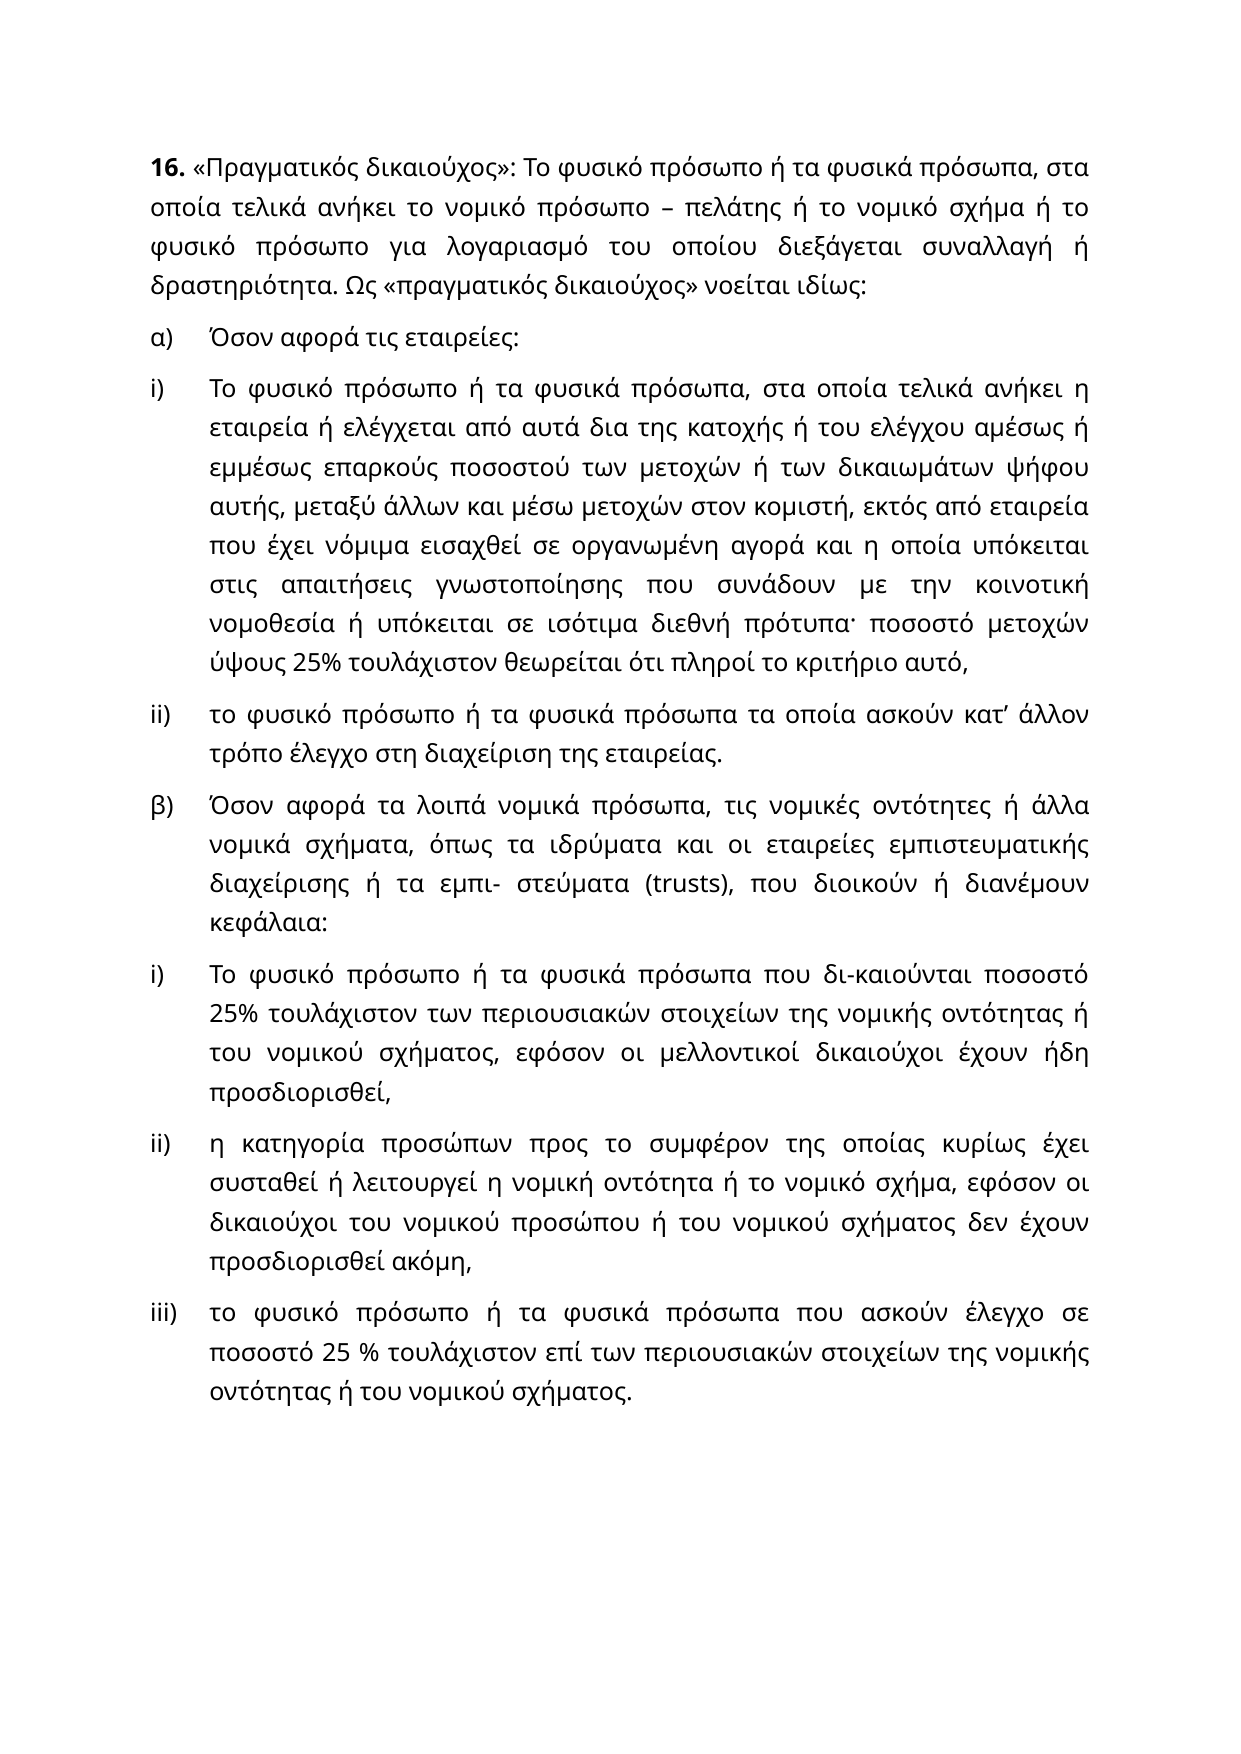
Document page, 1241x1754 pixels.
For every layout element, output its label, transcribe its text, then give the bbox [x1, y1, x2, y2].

text 16. «Πραγματικός δικαιούχος»: Το φυσικό πρόσωπο ή τα φυσικά πρόσωπα, στα οποία τελικά ανήκει το νομικό πρόσωπο – πελάτης ή το νομικό σχήμα ή το φυσικό πρόσωπο για λογαριασμό του οποίου διεξάγεται συναλλαγή ή δραστηριότητα. Ως «πραγματικός δικαιούχος» νοείται ιδίως: [150, 150, 1090, 302]
list ii) η κατηγορία προσώπων προς το συμφέρον της οποίας κυρίως έχει συσταθεί ή λειτουργεί η νομική οντότητα ή το νομικό σχήμα, εφόσον οι δικαιούχοι του νομικού προσώπου ή του νομικού σχήματος δεν έχουν προσδιορισθεί ακόμη, [150, 1126, 1090, 1277]
list i) Το φυσικό πρόσωπο ή τα φυσικά πρόσωπα που δι-καιούνται ποσοστό 25% τουλάχιστον των περιουσιακών στοιχείων της νομικής οντότητας ή του νομικού σχήματος, εφόσον οι μελλοντικοί δικαιούχοι έχουν ήδη προσδιορισθεί, [150, 957, 1090, 1108]
list i) Το φυσικό πρόσωπο ή τα φυσικά πρόσωπα, στα οποία τελικά ανήκει η εταιρεία ή ελέγχεται από αυτά δια της κατοχής ή του ελέγχου αμέσως ή εμμέσως επαρκούς ποσοστού των μετοχών ή των δικαιωμάτων ψήφου αυτής, μεταξύ άλλων και μέσω μετοχών στον κομιστή, εκτός από εταιρεία που έχει νόμιμα εισαχθεί σε οργανωμένη αγορά και η οποία υπόκειται στις απαιτήσεις γνωστοποίησης που συνάδουν με την κοινοτική νομοθεσία ή υπόκειται σε ισότιμα διεθνή πρότυπα· ποσοστό μετοχών ύψους 25% τουλάχιστον θεωρείται ότι πληροί το κριτήριο αυτό, [150, 371, 1090, 679]
list ii) το φυσικό πρόσωπο ή τα φυσικά πρόσωπα τα οποία ασκούν κατ’ άλλον τρόπο έλεγχο στη διαχείριση της εταιρείας. [150, 697, 1090, 770]
list β) Όσον αφορά τα λοιπά νομικά πρόσωπα, τις νομικές οντότητες ή άλλα νομικά σχήματα, όπως τα ιδρύματα και οι εταιρείες εμπιστευματικής διαχείρισης ή τα εμπι- στεύματα (trusts), που διοικούν ή διανέμουν κεφάλαια: [150, 787, 1090, 939]
list iii) το φυσικό πρόσωπο ή τα φυσικά πρόσωπα που ασκούν έλεγχο σε ποσοστό 25 % τουλάχιστον επί των περιουσιακών στοιχείων της νομικής οντότητας ή του νομικού σχήματος. [150, 1295, 1090, 1407]
list α) Όσον αφορά τις εταιρείες: [150, 319, 1090, 353]
